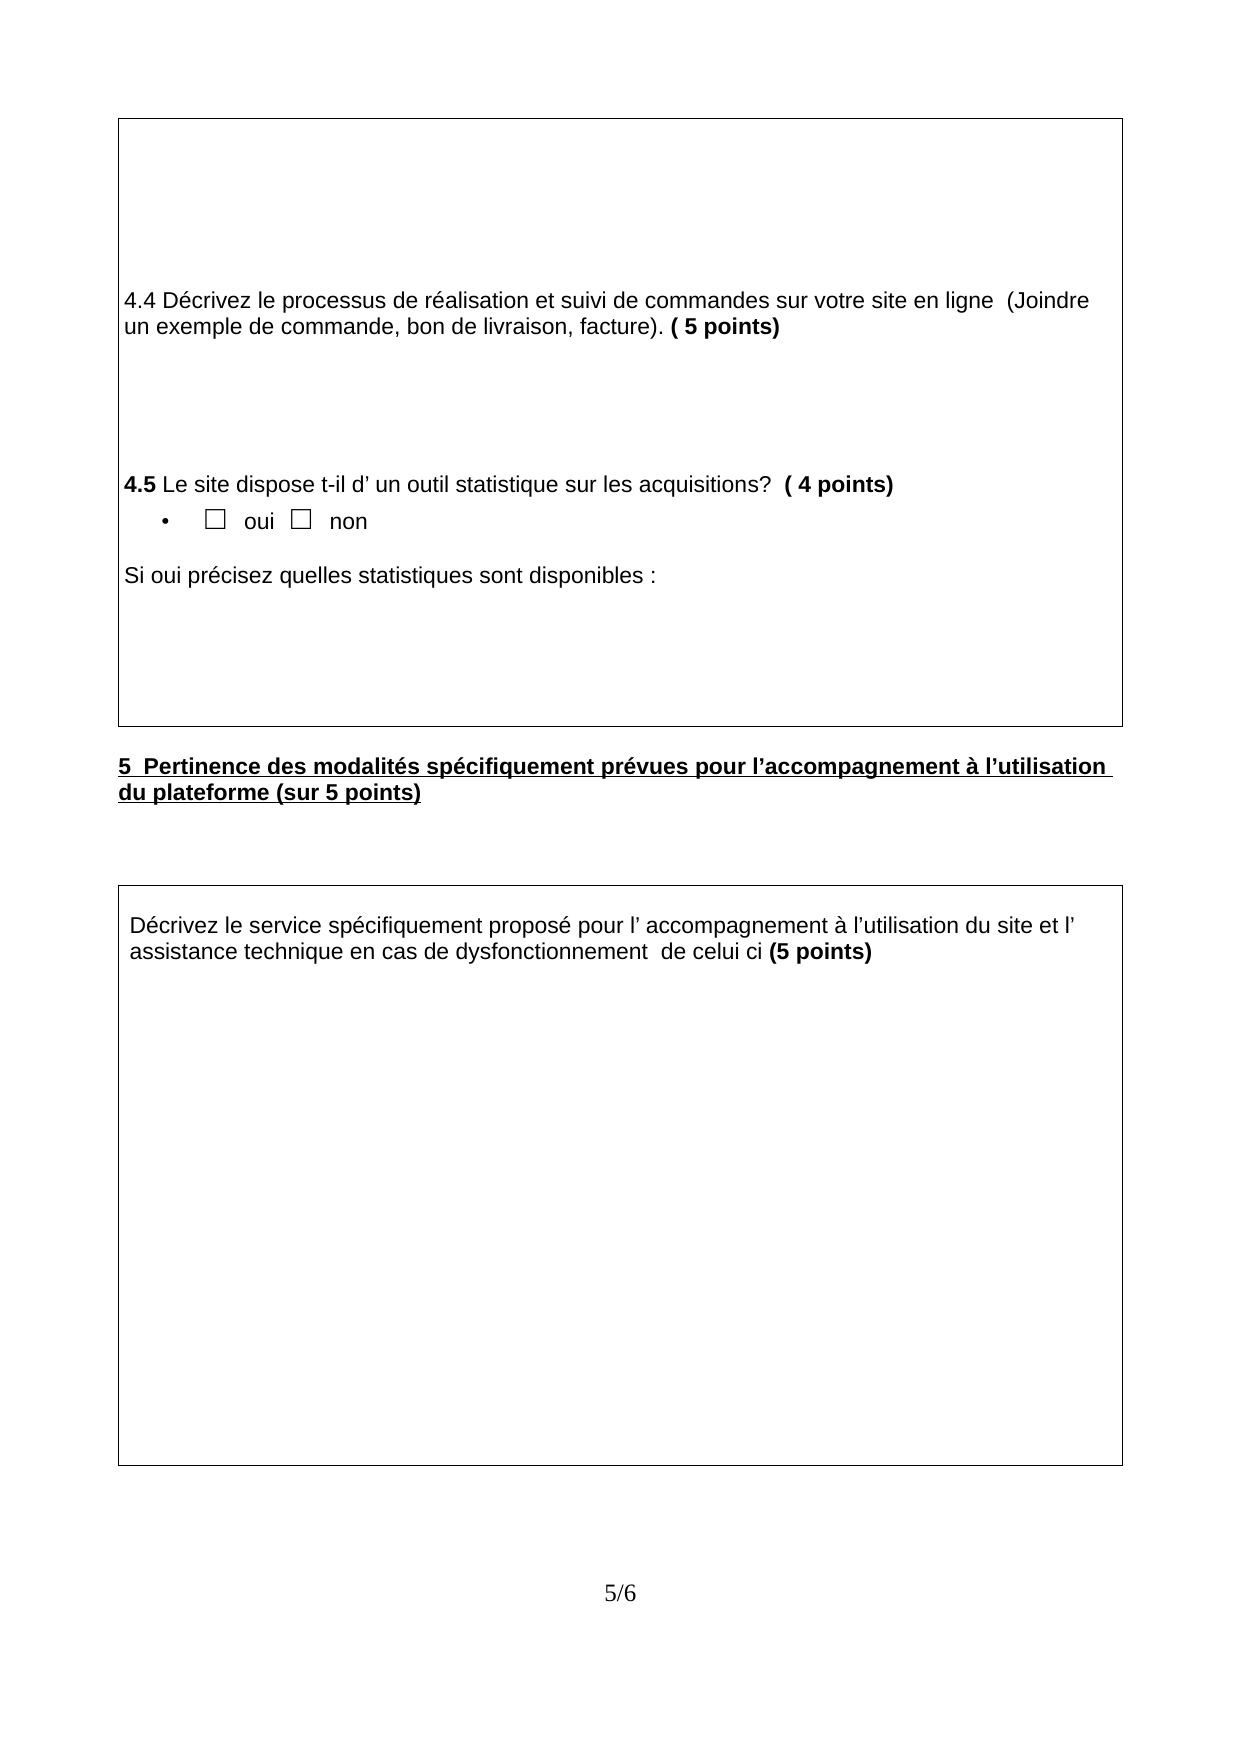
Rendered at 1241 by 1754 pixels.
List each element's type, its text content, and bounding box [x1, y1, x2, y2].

table_header Décrivez le service spécifiquement proposé pour l’ accompagnement à l’utilisation du site et l’ assistance technique en cas de dysfonctionnement de celui ci (5 points) [119, 886, 1122, 1465]
text 5 Pertinence des modalités spécifiquement prévues pour l’accompagnement à l’utilisation du plateforme (sur 5 points) [118, 753, 1122, 806]
table_header 4.4 Décrivez le processus de réalisation et suivi de commandes sur votre site en ligne (Joindre un exemple de commande, bon de livraison, facture). ( 5 points) 4.5 Le site dispose t-il d’ un outil statistique sur les acquisitions? ( 4 points) □ oui □ non Si oui précisez quelles statistiques sont disponibles : [119, 119, 1122, 726]
